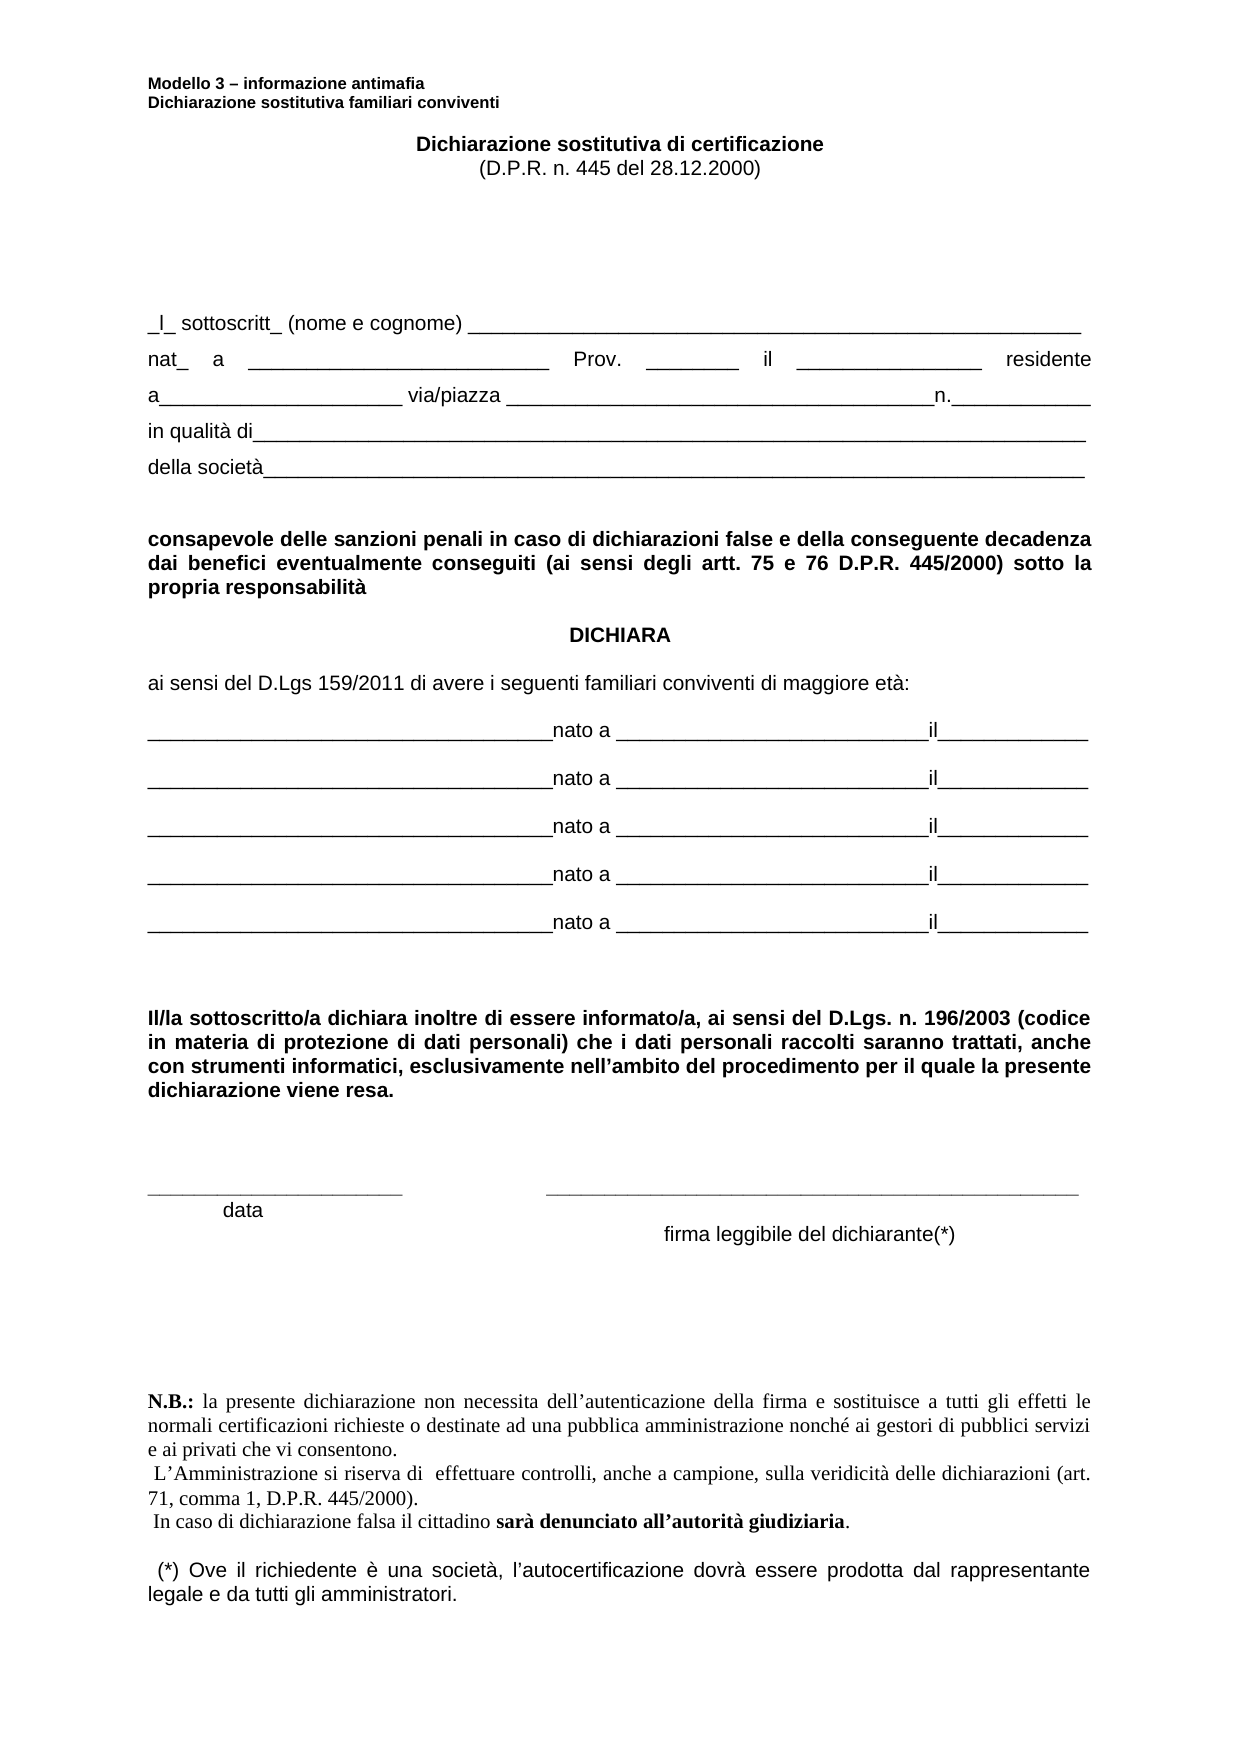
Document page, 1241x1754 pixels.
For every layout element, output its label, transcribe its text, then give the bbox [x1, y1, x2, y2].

text Il/la sottoscritto/a dichiara inoltre di essere informato/a, ai sensi del D.Lgs. n. 196/2003 (codice in materia di protezione di dati personali) che i dati personali raccolti saranno trattati, anche con strumenti informatici, esclusivamente nell’ambito del procedimento per il quale la presente dichiarazione viene resa. [148, 1006, 1092, 1102]
text In caso di dichiarazione falsa il cittadino sarà denunciato all’autorità giudiziaria. [148, 1509, 1092, 1533]
text L’Amministrazione si riserva di effettuare controlli, anche a campione, sulla veridicità delle dichiarazioni (art. 71, comma 1, D.P.R. 445/2000). [148, 1461, 1092, 1509]
text Modello 3 – informazione antimafia [148, 74, 1092, 93]
text _l_ sottoscritt_ (nome e cognome) _____________________________________________________ [148, 311, 1092, 335]
text firma leggibile del dichiarante(*) [148, 1221, 1092, 1245]
text (D.P.R. n. 445 del 28.12.2000) [148, 155, 1092, 179]
text ai sensi del D.Lgs 159/2011 di avere i seguenti familiari conviventi di maggiore età: [148, 670, 1092, 694]
text ___________________________________nato a ___________________________il_____________ [148, 814, 1092, 838]
text (*) Ove il richiedente è una società, l’autocertificazione dovrà essere prodotta dal rappresentante legale e da tutti gli amministratori. [148, 1558, 1092, 1606]
text ___________________________________nato a ___________________________il_____________ [148, 718, 1092, 742]
text N.B.: la presente dichiarazione non necessita dell’autenticazione della firma e sostituisce a tutti gli effetti le normali certificazioni richieste o destinate ad una pubblica amministrazione nonché ai gestori di pubblici servizi e ai privati che vi consentono. [148, 1389, 1092, 1461]
text DICHIARA [148, 622, 1092, 646]
text ___________________________________nato a ___________________________il_____________ [148, 766, 1092, 790]
text ___________________________________nato a ___________________________il_____________ [148, 910, 1092, 934]
text Dichiarazione sostitutiva di certificazione [148, 131, 1092, 155]
text Dichiarazione sostitutiva familiari conviventi [148, 93, 1092, 112]
text data [148, 1197, 1092, 1221]
text nat_ a __________________________ Prov. ________ il ________________ residente a_____________________ via/piazza _____________________________________n.____________ [148, 347, 1092, 407]
text consapevole delle sanzioni penali in caso di dichiarazioni false e della conseguente decadenza dai benefici eventualmente conseguiti (ai sensi degli artt. 75 e 76 D.P.R. 445/2000) sotto la propria responsabilità [148, 527, 1092, 598]
text ___________________________________nato a ___________________________il_____________ [148, 862, 1092, 886]
text ______________________ ______________________________________________ [148, 1173, 1092, 1197]
text in qualità di________________________________________________________________________ [148, 419, 1092, 443]
text della società_______________________________________________________________________ [148, 455, 1092, 479]
